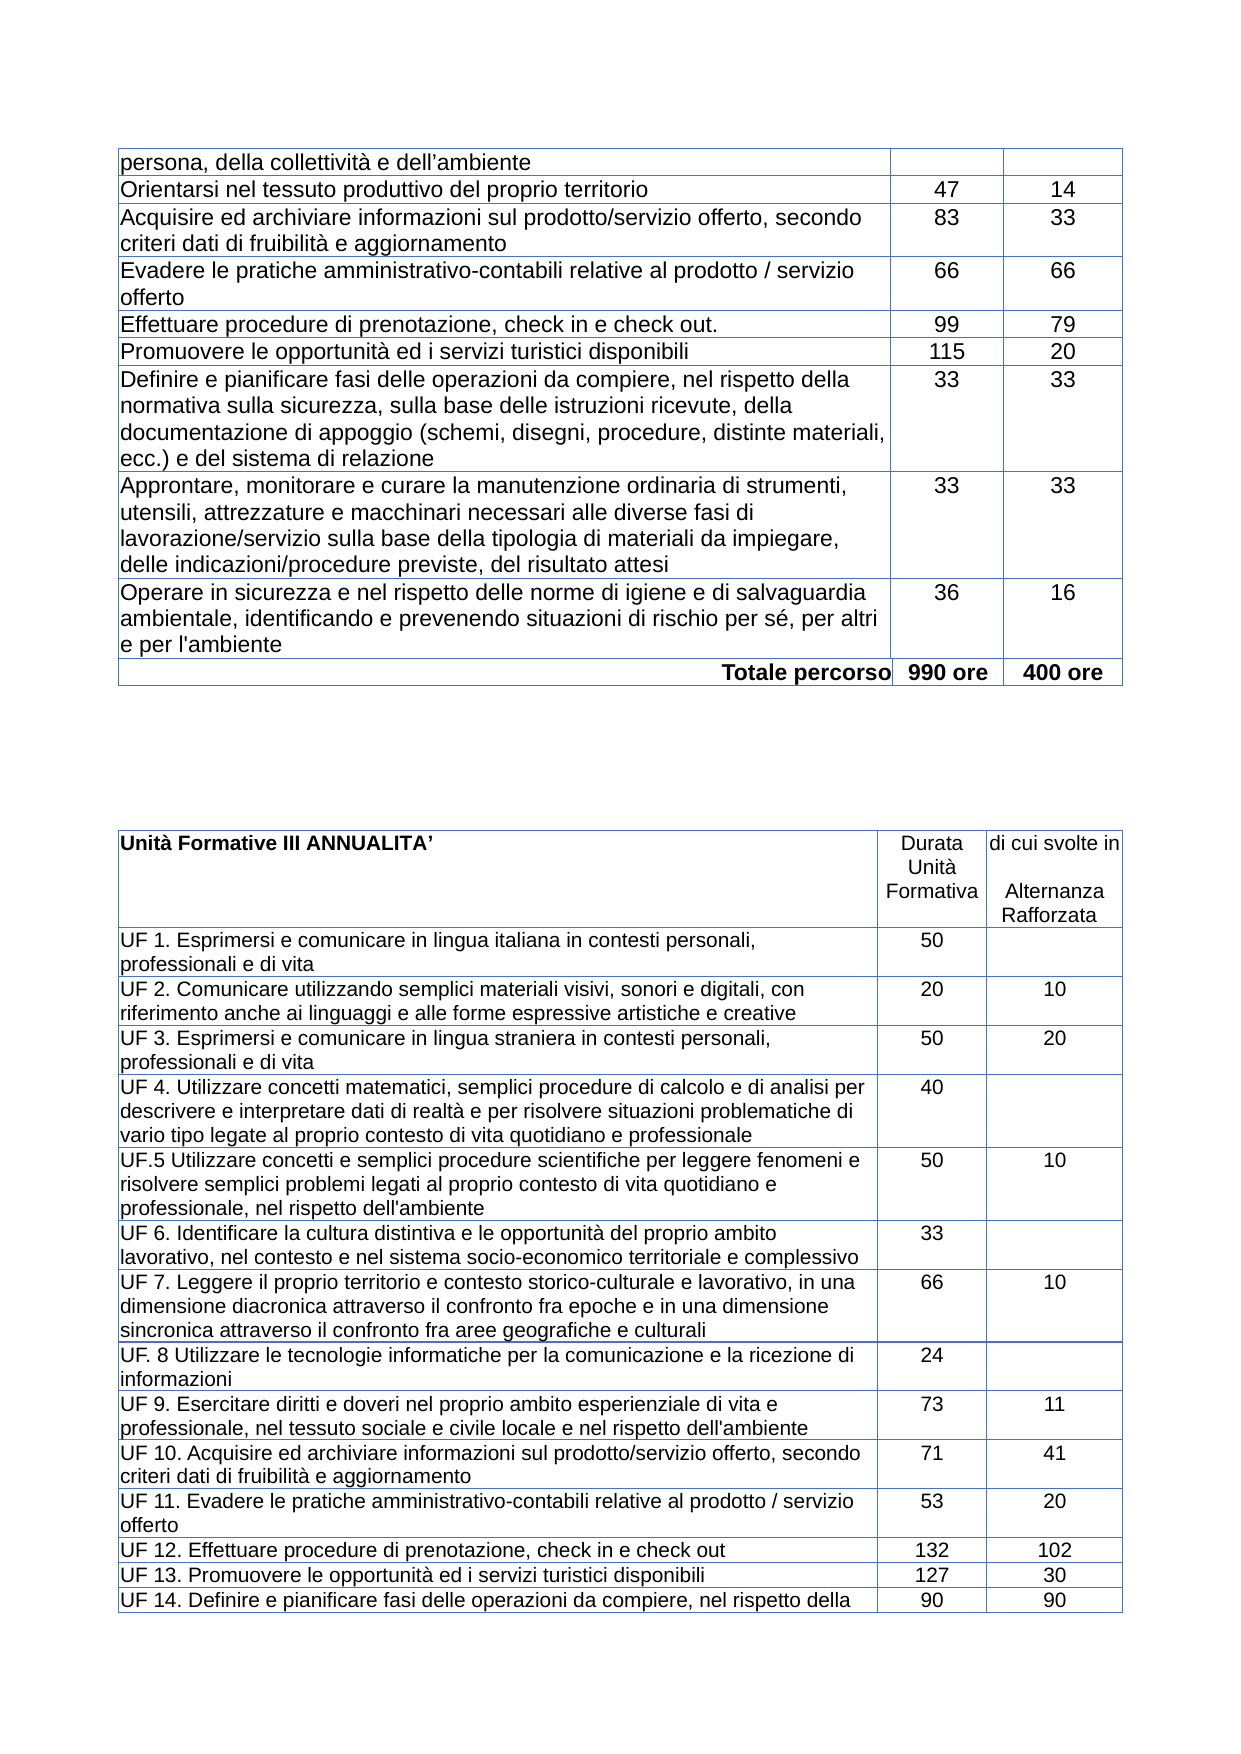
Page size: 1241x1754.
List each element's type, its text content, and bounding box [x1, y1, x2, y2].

table_cell 33 [1004, 472, 1122, 578]
table_cell 24 [878, 1343, 986, 1390]
table_cell 41 [987, 1440, 1122, 1488]
table_cell 16 [1004, 579, 1122, 658]
table_cell 33 [891, 472, 1003, 578]
table_cell UF. 8 Utilizzare le tecnologie informatiche per la comunicazione e la ricezione di informazioni [119, 1343, 877, 1390]
table_cell 14 [1004, 176, 1122, 202]
table_cell Totale percorso [119, 659, 892, 685]
table_cell Approntare, monitorare e curare la manutenzione ordinaria di strumenti, utensili, attrezzature e macchinari necessari alle diverse fasi di lavorazione/servizio sulla base della tipologia di materiali da impiegare, delle indicazioni/procedure previste, del risultato attesi [119, 472, 890, 578]
table_cell [891, 149, 1003, 175]
table_cell 20 [987, 1026, 1122, 1074]
table_cell UF 14. Definire e pianificare fasi delle operazioni da compiere, nel rispetto della [119, 1588, 877, 1612]
table_cell 33 [878, 1221, 986, 1268]
table_cell Evadere le pratiche amministrativo-contabili relative al prodotto / servizio offerto [119, 257, 890, 310]
table_cell Effettuare procedure di prenotazione, check in e check out. [119, 311, 890, 337]
table_cell UF 12. Effettuare procedure di prenotazione, check in e check out [119, 1538, 877, 1562]
table_cell Operare in sicurezza e nel rispetto delle norme di igiene e di salvaguardia ambientale, identificando e prevenendo situazioni di rischio per sé, per altri e per l'ambiente [119, 579, 890, 658]
table_cell 66 [878, 1270, 986, 1341]
table_cell 33 [891, 366, 1003, 471]
table_cell 10 [987, 977, 1122, 1025]
table_cell [987, 1343, 1122, 1390]
table_cell 50 [878, 1148, 986, 1219]
table_cell UF 4. Utilizzare concetti matematici, semplici procedure di calcolo e di analisi per descrivere e interpretare dati di realtà e per risolvere situazioni problematiche di vario tipo legate al proprio contesto di vita quotidiano e professionale [119, 1075, 877, 1147]
table_header Unità Formative III ANNUALITA’ [119, 831, 877, 927]
table_cell UF 3. Esprimersi e comunicare in lingua straniera in contesti personali, professionali e di vita [119, 1026, 877, 1074]
table_cell 50 [878, 1026, 986, 1074]
table_cell [987, 1075, 1122, 1147]
table_cell 66 [1004, 257, 1122, 310]
table_cell UF.5 Utilizzare concetti e semplici procedure scientifiche per leggere fenomeni e risolvere semplici problemi legati al proprio contesto di vita quotidiano e professionale, nel rispetto dell'ambiente [119, 1148, 877, 1219]
table_cell Definire e pianificare fasi delle operazioni da compiere, nel rispetto della normativa sulla sicurezza, sulla base delle istruzioni ricevute, della documentazione di appoggio (schemi, disegni, procedure, distinte materiali, ecc.) e del sistema di relazione [119, 366, 890, 471]
table_cell UF 9. Esercitare diritti e doveri nel proprio ambito esperienziale di vita e professionale, nel tessuto sociale e civile locale e nel rispetto dell'ambiente [119, 1391, 877, 1439]
table_cell 115 [891, 338, 1003, 365]
table_cell [1004, 149, 1122, 175]
table_cell [987, 1221, 1122, 1268]
table_cell 33 [1004, 366, 1122, 471]
table_cell 132 [878, 1538, 986, 1562]
table_cell UF 11. Evadere le pratiche amministrativo-contabili relative al prodotto / servizio offerto [119, 1489, 877, 1537]
table_cell 20 [987, 1489, 1122, 1537]
table_cell Orientarsi nel tessuto produttivo del proprio territorio [119, 176, 890, 202]
table_cell 36 [891, 579, 1003, 658]
table_cell UF 2. Comunicare utilizzando semplici materiali visivi, sonori e digitali, con riferimento anche ai linguaggi e alle forme espressive artistiche e creative [119, 977, 877, 1025]
table_cell 20 [878, 977, 986, 1025]
table_cell 990 ore [893, 659, 1003, 685]
table_cell 99 [891, 311, 1003, 337]
table_cell 127 [878, 1563, 986, 1587]
table_cell UF 1. Esprimersi e comunicare in lingua italiana in contesti personali, professionali e di vita [119, 928, 877, 976]
table_cell [987, 928, 1122, 976]
table_cell 20 [1004, 338, 1122, 365]
table_cell UF 7. Leggere il proprio territorio e contesto storico-culturale e lavorativo, in una dimensione diacronica attraverso il confronto fra epoche e in una dimensione sincronica attraverso il confronto fra aree geografiche e culturali [119, 1270, 877, 1341]
table_cell 10 [987, 1270, 1122, 1341]
table_cell 90 [878, 1588, 986, 1612]
table_cell 73 [878, 1391, 986, 1439]
table_cell 79 [1004, 311, 1122, 337]
table_cell 30 [987, 1563, 1122, 1587]
table_cell 90 [987, 1588, 1122, 1612]
table_cell persona, della collettività e dell’ambiente [119, 149, 890, 175]
table_header di cui svolte in Alternanza Rafforzata [987, 831, 1122, 927]
table_cell 10 [987, 1148, 1122, 1219]
table_cell 66 [891, 257, 1003, 310]
table_cell 11 [987, 1391, 1122, 1439]
table_cell Promuovere le opportunità ed i servizi turistici disponibili [119, 338, 890, 365]
table_cell 50 [878, 928, 986, 976]
table_cell 53 [878, 1489, 986, 1537]
table_cell 400 ore [1004, 659, 1122, 685]
table_cell Acquisire ed archiviare informazioni sul prodotto/servizio offerto, secondo criteri dati di fruibilità e aggiornamento [119, 204, 890, 256]
table_header Durata Unità Formativa [878, 831, 986, 927]
table_cell UF 10. Acquisire ed archiviare informazioni sul prodotto/servizio offerto, secondo criteri dati di fruibilità e aggiornamento [119, 1440, 877, 1488]
table_cell UF 6. Identificare la cultura distintiva e le opportunità del proprio ambito lavorativo, nel contesto e nel sistema socio-economico territoriale e complessivo [119, 1221, 877, 1268]
table_cell UF 13. Promuovere le opportunità ed i servizi turistici disponibili [119, 1563, 877, 1587]
table_cell 40 [878, 1075, 986, 1147]
table_cell 102 [987, 1538, 1122, 1562]
table_cell 71 [878, 1440, 986, 1488]
table_cell 47 [891, 176, 1003, 202]
table_cell 83 [891, 204, 1003, 256]
table_cell 33 [1004, 204, 1122, 256]
